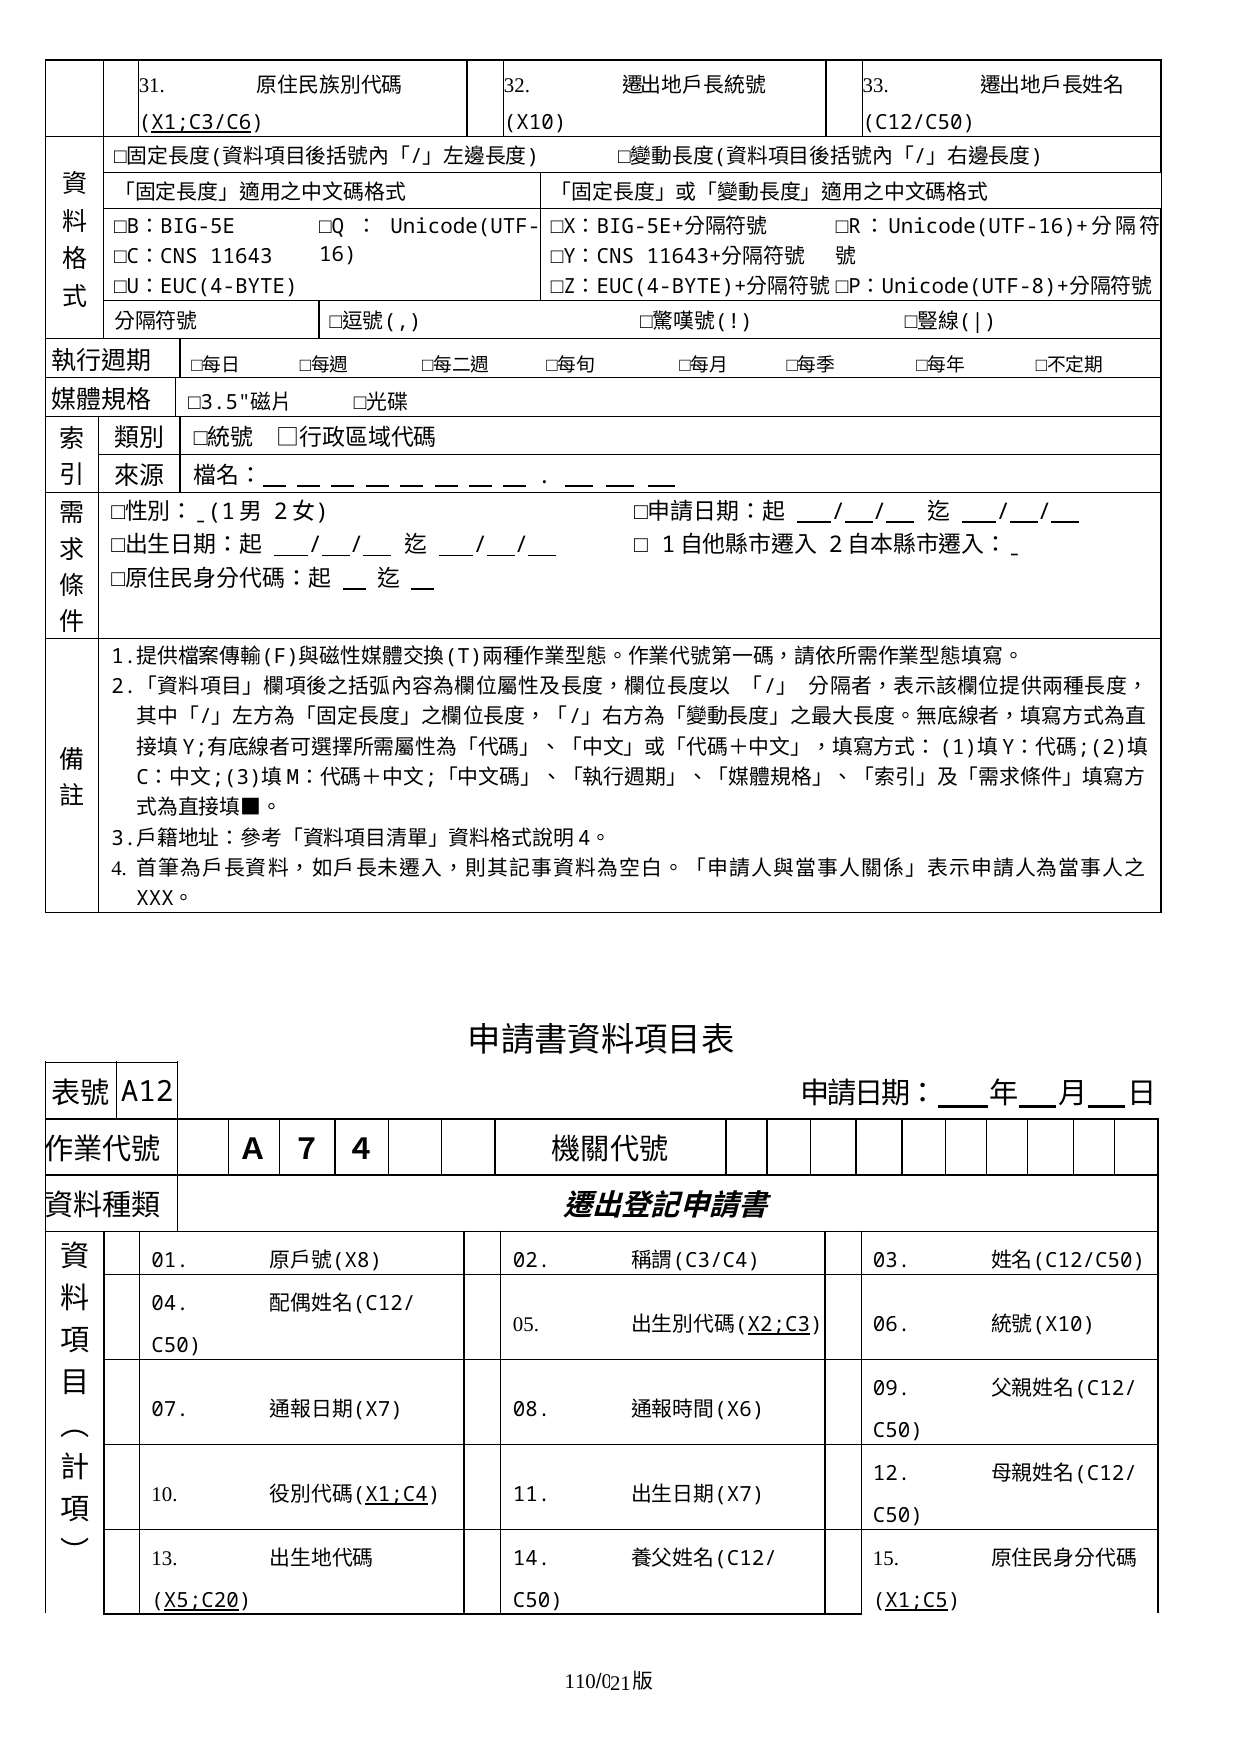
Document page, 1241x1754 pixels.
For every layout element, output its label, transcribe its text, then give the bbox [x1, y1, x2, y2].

table_cell □每年 [916, 339, 1036, 377]
table_cell 分隔符號 [104, 301, 318, 338]
table_cell 遷出地戶長姓名(C12/C50) [863, 61, 1160, 136]
table_cell □每日 [181, 339, 299, 377]
table_cell ４ [336, 1120, 388, 1174]
table_cell □逗號(,) [320, 301, 629, 338]
table_cell [105, 1445, 139, 1528]
table_cell 申請日期： 年 月 日 [178, 1061, 1158, 1118]
table_cell 遷出地戶長統號(X10) [504, 61, 825, 136]
table_cell □X：BIG-5E+分隔符號 □Y：CNS 11643+分隔符號 □Z：EUC(4-BYTE)+分隔符號 [541, 209, 836, 300]
table_cell □3.5"磁片 [176, 378, 353, 416]
table_cell 養父姓名(C12/C50) [501, 1530, 824, 1613]
table_cell [105, 1275, 139, 1359]
table_cell □固定長度(資料項目後括號內「/」左邊長度) [104, 137, 607, 172]
table_cell 類別 [99, 417, 179, 453]
table_cell 作業代號 [46, 1120, 177, 1174]
table_cell 來源 [99, 455, 179, 491]
table_cell □豎線(|) [894, 301, 1160, 338]
table_cell [1115, 1120, 1157, 1174]
table_cell [826, 1275, 861, 1359]
table_cell 遷出登記申請書 [178, 1176, 1157, 1231]
table_cell [105, 1360, 139, 1443]
table_cell [46, 61, 103, 136]
table_cell 統號(X10) [862, 1275, 1157, 1359]
table_cell [946, 1120, 986, 1174]
table_cell [1048, 378, 1160, 416]
table_cell [826, 1445, 861, 1528]
table_cell [857, 1120, 901, 1174]
table_cell 出生日期(X7) [501, 1445, 824, 1528]
table_cell □申請日期：起 / / 迄 / / □ 1自他縣市遷入 2自本縣市遷入：ˍ [634, 493, 1160, 638]
table_cell [465, 1360, 500, 1443]
table_cell 原住民身分代碼(X1;C5) [862, 1530, 1157, 1613]
table_cell 原戶號(X8) [140, 1232, 463, 1274]
table_cell [442, 1120, 494, 1174]
table_cell □光碟 [354, 378, 717, 416]
table_cell [718, 378, 1048, 416]
table_cell [826, 1360, 861, 1443]
table_header 申請書資料項目表 [45, 1013, 1158, 1061]
table_cell 檔名： . [181, 455, 1160, 491]
table_cell 表號 [46, 1063, 116, 1118]
table_cell [468, 61, 503, 136]
table_cell [811, 1120, 855, 1174]
table_cell 原住民族別代碼(X1;C3/C6) [139, 61, 466, 136]
table_cell 需求條件 [46, 493, 98, 638]
table_cell [903, 1120, 945, 1174]
table_cell □性別：ˍ(1男 2女) □出生日期：起 / / 迄 / / □原住民身分代碼：起 迄 [99, 493, 634, 638]
table_cell 出生別代碼(X2;C3) [501, 1275, 824, 1359]
table_cell [1028, 1120, 1073, 1174]
table_cell [465, 1445, 500, 1528]
table_cell 資料種類 [46, 1176, 177, 1231]
table_cell [104, 61, 138, 136]
table_cell [105, 1232, 139, 1274]
table_cell 媒體規格 [46, 378, 175, 416]
table_cell [1074, 1120, 1114, 1174]
table_cell 稱謂(C3/C4) [501, 1232, 824, 1274]
table_cell [987, 1120, 1027, 1174]
table_cell □B：BIG-5E □C：CNS 11643 □U：EUC(4-BYTE) [104, 209, 319, 300]
table_cell 機關代號 [496, 1120, 725, 1174]
table_cell 配偶姓名(C12/C50) [140, 1275, 463, 1359]
table_cell □每月 [667, 339, 786, 377]
table_cell 母親姓名(C12/C50) [862, 1445, 1157, 1528]
table_cell □變動長度(資料項目後括號內「/」右邊長度) [608, 137, 1160, 172]
table_cell ７ [280, 1120, 334, 1174]
table_cell 執行週期 [46, 339, 179, 377]
table_cell [768, 1120, 810, 1174]
table_cell □Q：Unicode(UTF-16) [319, 209, 540, 300]
table_cell 索引 [46, 417, 98, 491]
table_cell 備註 [46, 639, 98, 912]
table_cell [826, 1232, 861, 1274]
table_cell 「固定長度」或「變動長度」適用之中文碼格式 [541, 173, 1161, 207]
table_cell □每週 [300, 339, 422, 377]
table_cell 父親姓名(C12/C50) [862, 1360, 1157, 1443]
table_cell 姓名(C12/C50) [862, 1232, 1157, 1274]
table_cell [465, 1530, 500, 1613]
table_cell □統號 □行政區域代碼 [181, 417, 1160, 453]
table_cell □每季 [786, 339, 916, 377]
table_cell [827, 61, 862, 136]
table_cell 「固定長度」適用之中文碼格式 [104, 173, 540, 207]
table_cell [105, 1530, 139, 1613]
table_cell [727, 1120, 766, 1174]
table_cell [178, 1120, 228, 1174]
table_cell [465, 1232, 500, 1274]
table_cell 資料項目︵計 項︶ [46, 1232, 103, 1613]
table_cell 出生地代碼(X5;C20) [140, 1530, 463, 1613]
table_cell [389, 1120, 441, 1174]
table_cell 提供檔案傳輸(F)與磁性媒體交換(T)兩種作業型態。作業代號第一碼，請依所需作業型態填寫。 「資料項目」欄項後之括弧內容為欄位屬性及長度，欄位長度以 「/」 分隔者，表示該欄位提供兩種長度，其中「/」左方為「固定長度」之欄位長度，「/」右方為「變動長度」之最大長度。無底線者，填寫方式為直接填Y;有底線者可選擇所需屬性為「代碼」、「中文」或「代碼＋中文」，填寫方式：(1)填Y：代碼;(2)填C：中文;(3)填M：代碼＋中文;「中文碼」、「執行週期」、「媒體規格」、「索引」及「需求條件」填寫方式為直接填■。 戶籍地址：參考「資料項目清單」資料格式說明4。 首筆為戶長資料，如戶長未遷入，則其記事資料為空白。「申請人與當事人關係」表示申請人為當事人之XXX。 [99, 639, 1160, 912]
table_cell Ａ [229, 1120, 279, 1174]
table_cell 通報時間(X6) [501, 1360, 824, 1443]
table_cell A12 [117, 1063, 177, 1118]
table_cell 役別代碼(X1;C4) [140, 1445, 463, 1528]
table_cell 通報日期(X7) [140, 1360, 463, 1443]
table_cell □驚嘆號(!) [629, 301, 894, 338]
table_cell □R：Unicode(UTF-16)+分隔符號 □P：Unicode(UTF-8)+分隔符號 [836, 209, 1160, 300]
table_cell [826, 1530, 861, 1613]
table_cell □每旬 [546, 339, 667, 377]
table_cell [465, 1275, 500, 1359]
table_cell 資料格式 [46, 137, 103, 338]
table_cell □不定期 [1036, 339, 1160, 377]
table_cell □每二週 [422, 339, 546, 377]
